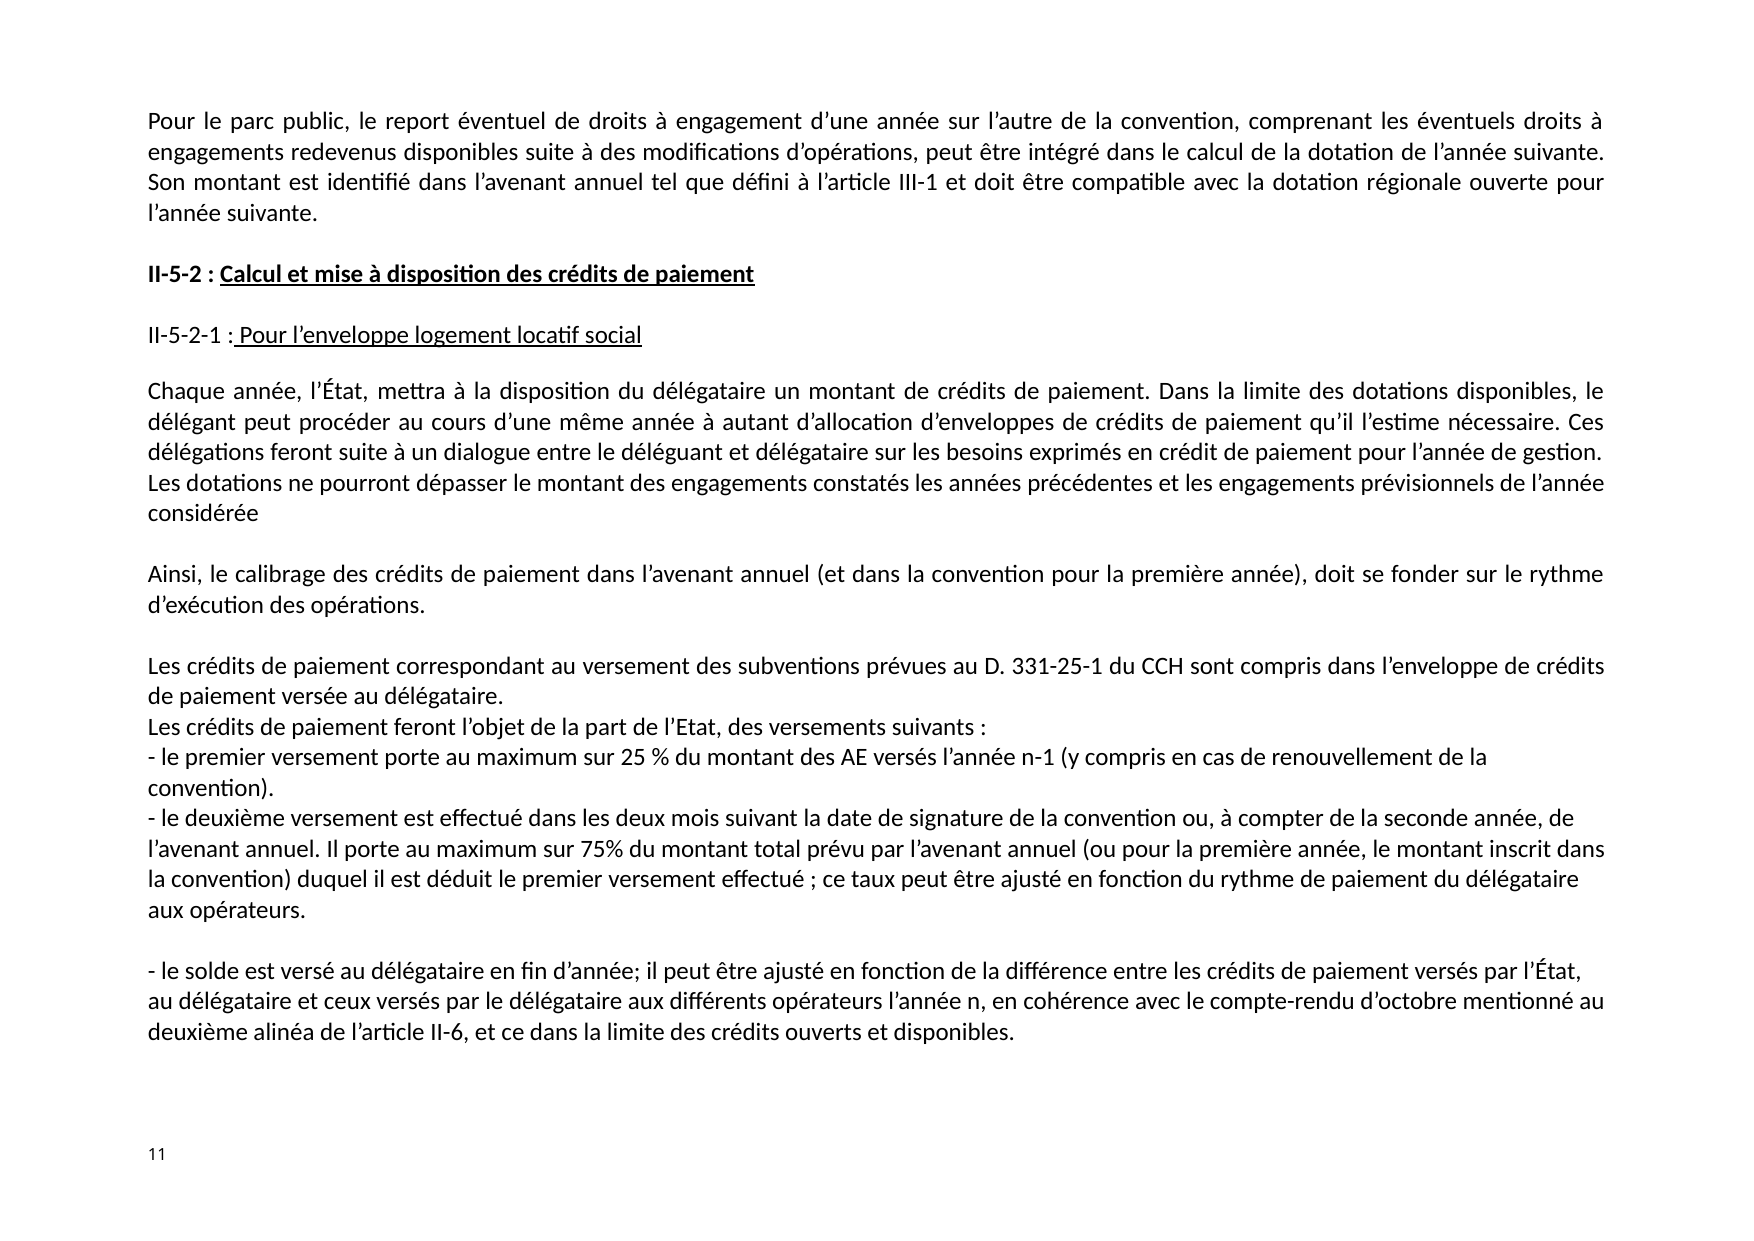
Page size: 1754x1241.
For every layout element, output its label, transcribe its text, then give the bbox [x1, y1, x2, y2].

text Les crédits de paiement feront l’objet de la part de l’Etat, des versements suivants : [148, 711, 1606, 741]
text - le premier versement porte au maximum sur 25 % du montant des AE versés l’année n-1 (y compris en cas de renouvellement de la convention). [148, 741, 1606, 802]
text - le deuxième versement est effectué dans les deux mois suivant la date de signature de la convention ou, à compter de la seconde année, de l’avenant annuel. Il porte au maximum sur 75% du montant total prévu par l’avenant annuel (ou pour la première année, le montant inscrit dans la convention) duquel il est déduit le premier versement effectué ; ce taux peut être ajusté en fonction du rythme de paiement du délégataire aux opérateurs. [148, 802, 1606, 924]
text Les crédits de paiement correspondant au versement des subventions prévues au D. 331-25-1 du CCH sont compris dans l’enveloppe de crédits de paiement versée au délégataire. [148, 619, 1606, 711]
text II-5-2-1 : Pour l’enveloppe logement locatif social [148, 319, 1606, 350]
text II-5-2 : Calcul et mise à disposition des crédits de paiement [148, 258, 1606, 289]
text Chaque année, l’État, mettra à la disposition du délégataire un montant de crédits de paiement. Dans la limite des dotations disponibles, le délégant peut procéder au cours d’une même année à autant d’allocation d’enveloppes de crédits de paiement qu’il l’estime nécessaire. Ces délégations feront suite à un dialogue entre le déléguant et délégataire sur les besoins exprimés en crédit de paiement pour l’année de gestion. Les dotations ne pourront dépasser le montant des engagements constatés les années précédentes et les engagements prévisionnels de l’année considérée Ainsi, le calibrage des crédits de paiement dans l’avenant annuel (et dans la convention pour la première année), doit se fonder sur le rythme d’exécution des opérations. [148, 375, 1606, 619]
text Pour le parc public, le report éventuel de droits à engagement d’une année sur l’autre de la convention, comprenant les éventuels droits à engagements redevenus disponibles suite à des modifications d’opérations, peut être intégré dans le calcul de la dotation de l’année suivante. Son montant est identifié dans l’avenant annuel tel que défini à l’article III-1 et doit être compatible avec la dotation régionale ouverte pour l’année suivante. [148, 106, 1606, 228]
text - le solde est versé au délégataire en fin d’année; il peut être ajusté en fonction de la différence entre les crédits de paiement versés par l’État, au délégataire et ceux versés par le délégataire aux différents opérateurs l’année n, en cohérence avec le compte-rendu d’octobre mentionné au deuxième alinéa de l’article II-6, et ce dans la limite des crédits ouverts et disponibles. [148, 924, 1606, 1047]
